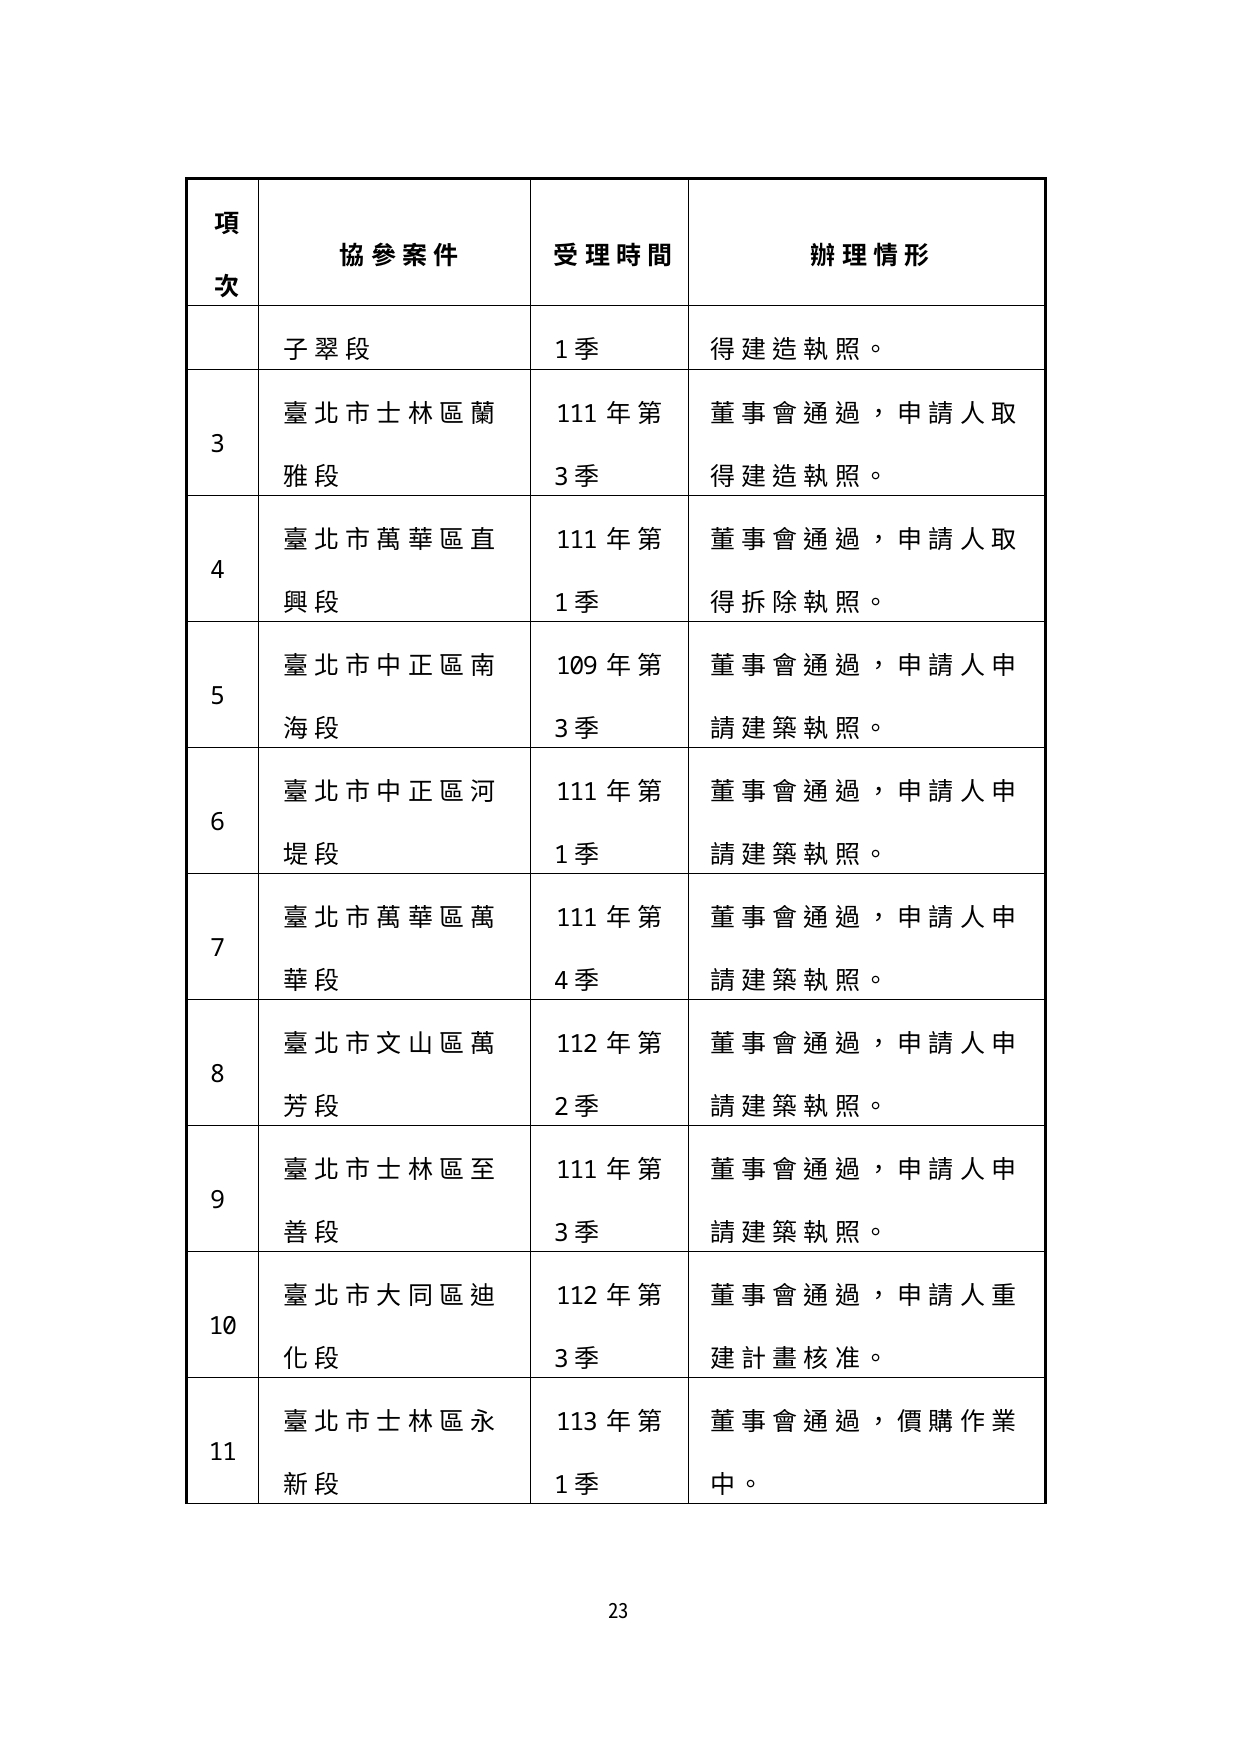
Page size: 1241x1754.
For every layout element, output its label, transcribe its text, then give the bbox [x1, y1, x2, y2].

table_cell 8 [188, 1000, 258, 1125]
table_cell 113年第1季 [531, 1378, 688, 1503]
table_cell 臺北市士林區蘭雅段 [259, 370, 530, 495]
table_cell 111年第3季 [531, 1126, 688, 1251]
table_cell 3 [188, 370, 258, 495]
table_cell 董事會通過，價購作業中。 [689, 1378, 1044, 1503]
table_cell 董事會通過，申請人取得建造執照。 [689, 370, 1044, 495]
table_header 辦理情形 [689, 180, 1044, 305]
table_cell 1季 [531, 306, 688, 369]
table_cell 111年第3季 [531, 370, 688, 495]
table_cell 10 [188, 1252, 258, 1377]
table_cell 董事會通過，申請人申請建築執照。 [689, 1000, 1044, 1125]
table_cell 臺北市大同區迪化段 [259, 1252, 530, 1377]
table_cell 董事會通過，申請人取得拆除執照。 [689, 496, 1044, 621]
table_cell 臺北市文山區萬芳段 [259, 1000, 530, 1125]
table_header 項次 [188, 180, 258, 305]
table_cell 董事會通過，申請人申請建築執照。 [689, 874, 1044, 999]
table_cell 112年第3季 [531, 1252, 688, 1377]
table_cell 董事會通過，申請人申請建築執照。 [689, 748, 1044, 873]
table_cell 得建造執照。 [689, 306, 1044, 369]
table_cell 臺北市中正區河堤段 [259, 748, 530, 873]
table_cell [188, 306, 258, 369]
table_cell 子翠段 [259, 306, 530, 369]
table_header 協參案件 [259, 180, 530, 305]
table_cell 109年第3季 [531, 622, 688, 747]
table_cell 111年第1季 [531, 496, 688, 621]
table_cell 111年第4季 [531, 874, 688, 999]
table_cell 6 [188, 748, 258, 873]
table_cell 11 [188, 1378, 258, 1503]
table_cell 7 [188, 874, 258, 999]
table_header 受理時間 [531, 180, 688, 305]
table_cell 臺北市萬華區直興段 [259, 496, 530, 621]
table_cell 臺北市萬華區萬華段 [259, 874, 530, 999]
table_cell 4 [188, 496, 258, 621]
table_cell 9 [188, 1126, 258, 1251]
table_cell 董事會通過，申請人申請建築執照。 [689, 622, 1044, 747]
table_cell 臺北市士林區永新段 [259, 1378, 530, 1503]
table_cell 111年第1季 [531, 748, 688, 873]
table_cell 臺北市中正區南海段 [259, 622, 530, 747]
table_cell 5 [188, 622, 258, 747]
table_cell 董事會通過，申請人申請建築執照。 [689, 1126, 1044, 1251]
table_cell 112年第2季 [531, 1000, 688, 1125]
table_cell 臺北市士林區至善段 [259, 1126, 530, 1251]
table_cell 董事會通過，申請人重建計畫核准。 [689, 1252, 1044, 1377]
